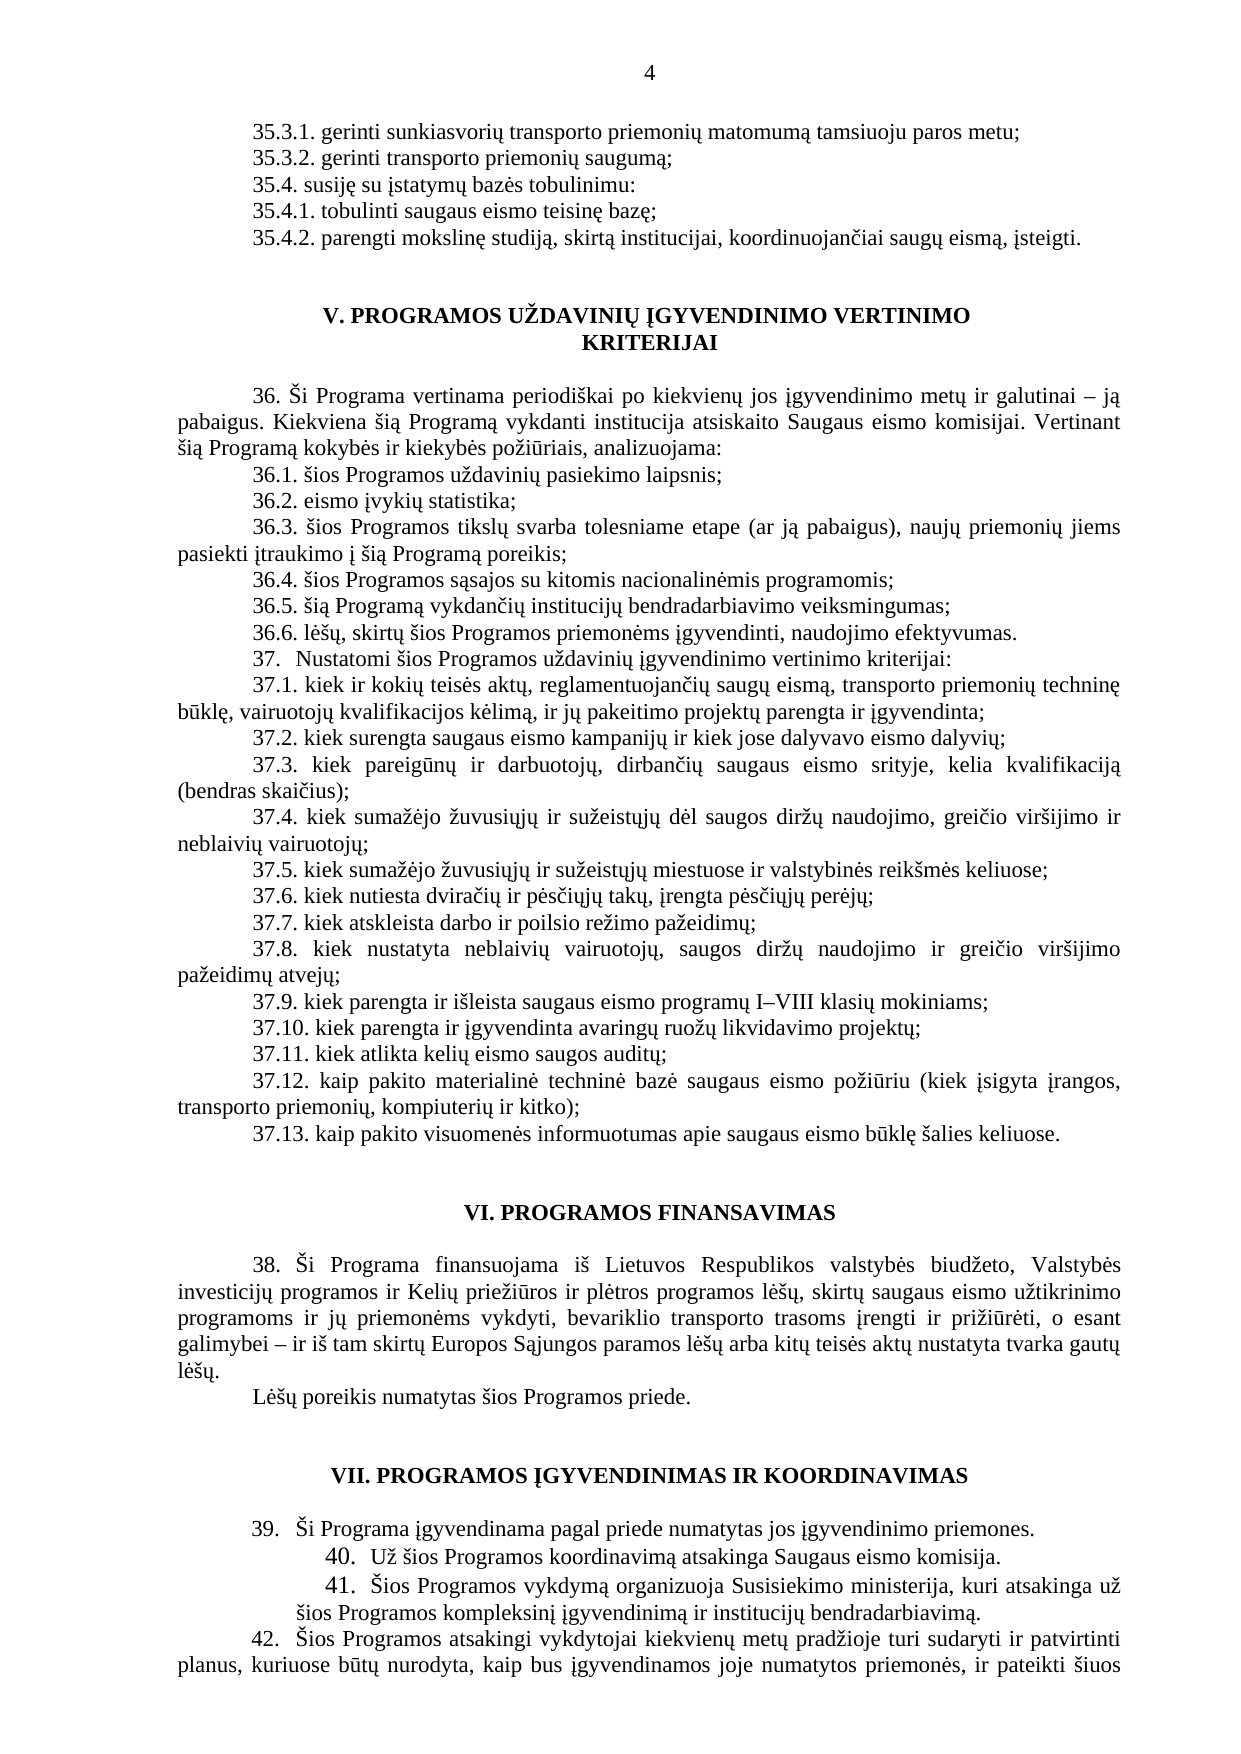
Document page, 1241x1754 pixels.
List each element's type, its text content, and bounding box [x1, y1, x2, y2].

text 37.11. kiek atlikta kelių eismo saugos auditų; [177, 1041, 1122, 1067]
text VI. PROGRAMOS FINANSAVIMAS [177, 1199, 1122, 1225]
text 35.4. susiję su įstatymų bazės tobulinimu: [177, 171, 1122, 197]
text 36.6. lėšų, skirtų šios Programos priemonėms įgyvendinti, naudojimo efektyvumas. [177, 619, 1122, 645]
text 37.3. kiek pareigūnų ir darbuotojų, dirbančių saugaus eismo srityje, kelia kvalifikaciją (bendras skaičius); [177, 751, 1122, 803]
text 36.1. šios Programos uždavinių pasiekimo laipsnis; [177, 461, 1122, 487]
list Už šios Programos koordinavimą atsakinga Saugaus eismo komisija. [251, 1541, 1122, 1570]
text 37.4. kiek sumažėjo žuvusiųjų ir sužeistųjų dėl saugos diržų naudojimo, greičio viršijimo ir neblaivių vairuotojų; [177, 803, 1122, 856]
text 38. Ši Programa finansuojama iš Lietuvos Respublikos valstybės biudžeto, Valstybės investicijų programos ir Kelių priežiūros ir plėtros programos lėšų, skirtų saugaus eismo užtikrinimo programoms ir jų priemonėms vykdyti, bevariklio transporto trasoms įrengti ir prižiūrėti, o esant galimybei – ir iš tam skirtų Europos Sąjungos paramos lėšų arba kitų teisės aktų nustatyta tvarka gautų lėšų. [177, 1251, 1122, 1383]
text 37.13. kaip pakito visuomenės informuotumas apie saugaus eismo būklę šalies keliuose. [177, 1119, 1122, 1146]
text 35.4.1. tobulinti saugaus eismo teisinę bazę; [177, 197, 1122, 223]
text 37.10. kiek parengta ir įgyvendinta avaringų ruožų likvidavimo projektų; [177, 1014, 1122, 1041]
text 35.4.2. parengti mokslinę studiją, skirtą institucijai, koordinuojančiai saugų eismą, įsteigti. [177, 223, 1122, 250]
text 37.9. kiek parengta ir išleista saugaus eismo programų I–VIII klasių mokiniams; [177, 988, 1122, 1014]
text 36.4. šios Programos sąsajos su kitomis nacionalinėmis programomis; [177, 566, 1122, 592]
text 36. Ši Programa vertinama periodiškai po kiekvienų jos įgyvendinimo metų ir galutinai – ją pabaigus. Kiekviena šią Programą vykdanti institucija atsiskaito Saugaus eismo komisijai. Vertinant šią Programą kokybės ir kiekybės požiūriais, analizuojama: [177, 382, 1122, 461]
text Lėšų poreikis numatytas šios Programos priede. [177, 1383, 1122, 1409]
text 37.5. kiek sumažėjo žuvusiųjų ir sužeistųjų miestuose ir valstybinės reikšmės keliuose; [177, 856, 1122, 882]
text 42. Šios Programos atsakingi vykdytojai kiekvienų metų pradžioje turi sudaryti ir patvirtinti planus, kuriuose būtų nurodyta, kaip bus įgyvendinamos joje numatytos priemonės, ir pateikti šiuos [177, 1625, 1122, 1678]
text 35.3.2. gerinti transporto priemonių saugumą; [177, 144, 1122, 171]
text 37.6. kiek nutiesta dviračių ir pėsčiųjų takų, įrengta pėsčiųjų perėjų; [177, 882, 1122, 909]
text 37.2. kiek surengta saugaus eismo kampanijų ir kiek jose dalyvavo eismo dalyvių; [177, 724, 1122, 751]
text 37.12. kaip pakito materialinė techninė bazė saugaus eismo požiūriu (kiek įsigyta įrangos, transporto priemonių, kompiuterių ir kitko); [177, 1067, 1122, 1119]
text 37. Nustatomi šios Programos uždavinių įgyvendinimo vertinimo kriterijai: [177, 645, 1122, 672]
text V. PROGRAMOS UŽDAVINIŲ ĮGYVENDINIMO VERTINIMO KRITERIJAI [177, 303, 1122, 355]
text 37.1. kiek ir kokių teisės aktų, reglamentuojančių saugų eismą, transporto priemonių techninę būklę, vairuotojų kvalifikacijos kėlimą, ir jų pakeitimo projektų parengta ir įgyvendinta; [177, 672, 1122, 724]
text 36.3. šios Programos tikslų svarba tolesniame etape (ar ją pabaigus), naujų priemonių jiems pasiekti įtraukimo į šią Programą poreikis; [177, 513, 1122, 566]
text 37.7. kiek atskleista darbo ir poilsio režimo pažeidimų; [177, 909, 1122, 935]
text 36.2. eismo įvykių statistika; [177, 487, 1122, 513]
text VII. PROGRAMOS ĮGYVENDINIMAS IR KOORDINAVIMAS [177, 1462, 1122, 1488]
text 35.3.1. gerinti sunkiasvorių transporto priemonių matomumą tamsiuoju paros metu; [177, 118, 1122, 144]
text 39. Ši Programa įgyvendinama pagal priede numatytas jos įgyvendinimo priemones. [177, 1515, 1122, 1541]
list Šios Programos vykdymą organizuoja Susisiekimo ministerija, kuri atsakinga už šios Programos kompleksinį įgyvendinimą ir institucijų bendradarbiavimą. [251, 1570, 1122, 1625]
text 37.8. kiek nustatyta neblaivių vairuotojų, saugos diržų naudojimo ir greičio viršijimo pažeidimų atvejų; [177, 935, 1122, 988]
text 36.5. šią Programą vykdančių institucijų bendradarbiavimo veiksmingumas; [177, 592, 1122, 619]
